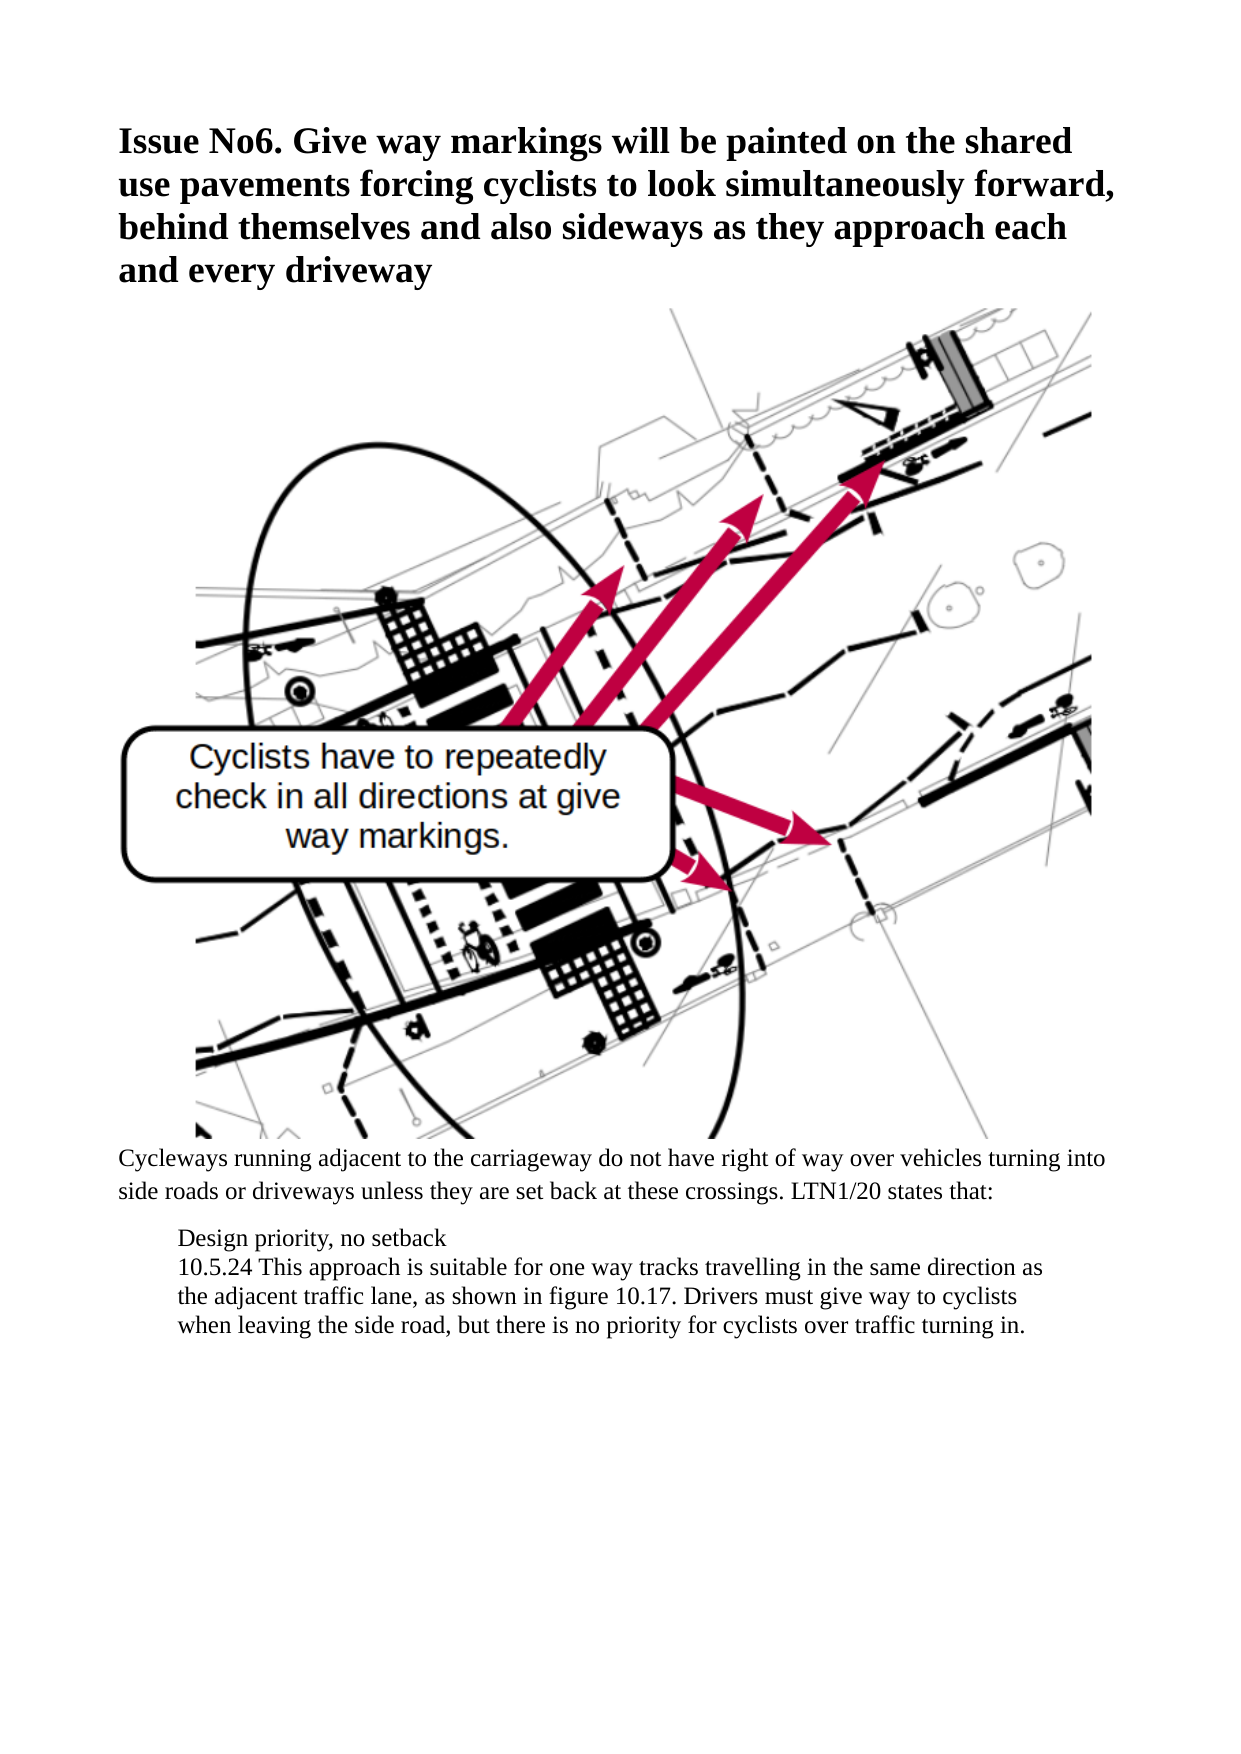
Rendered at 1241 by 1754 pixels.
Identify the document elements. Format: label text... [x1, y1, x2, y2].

picture [118, 303, 1093, 1139]
text Cycleways running adjacent to the carriageway do not have right of way over vehicles turning into side roads or driveways unless they are set back at these crossings. LTN1/20 states that: [118, 303, 1122, 1204]
subtitle Issue No6. Give way markings will be painted on the shared use pavements forcing cyclists to look simultaneously forward, behind themselves and also sideways as they approach each and every driveway [118, 118, 1122, 291]
text Design priority, no setback 10.5.24 This approach is suitable for one way tracks travelling in the same direction as the adjacent traffic lane, as shown in figure 10.17. Drivers must give way to cyclists when leaving the side road, but there is no priority for cyclists over traffic turning in. [177, 1223, 1063, 1338]
